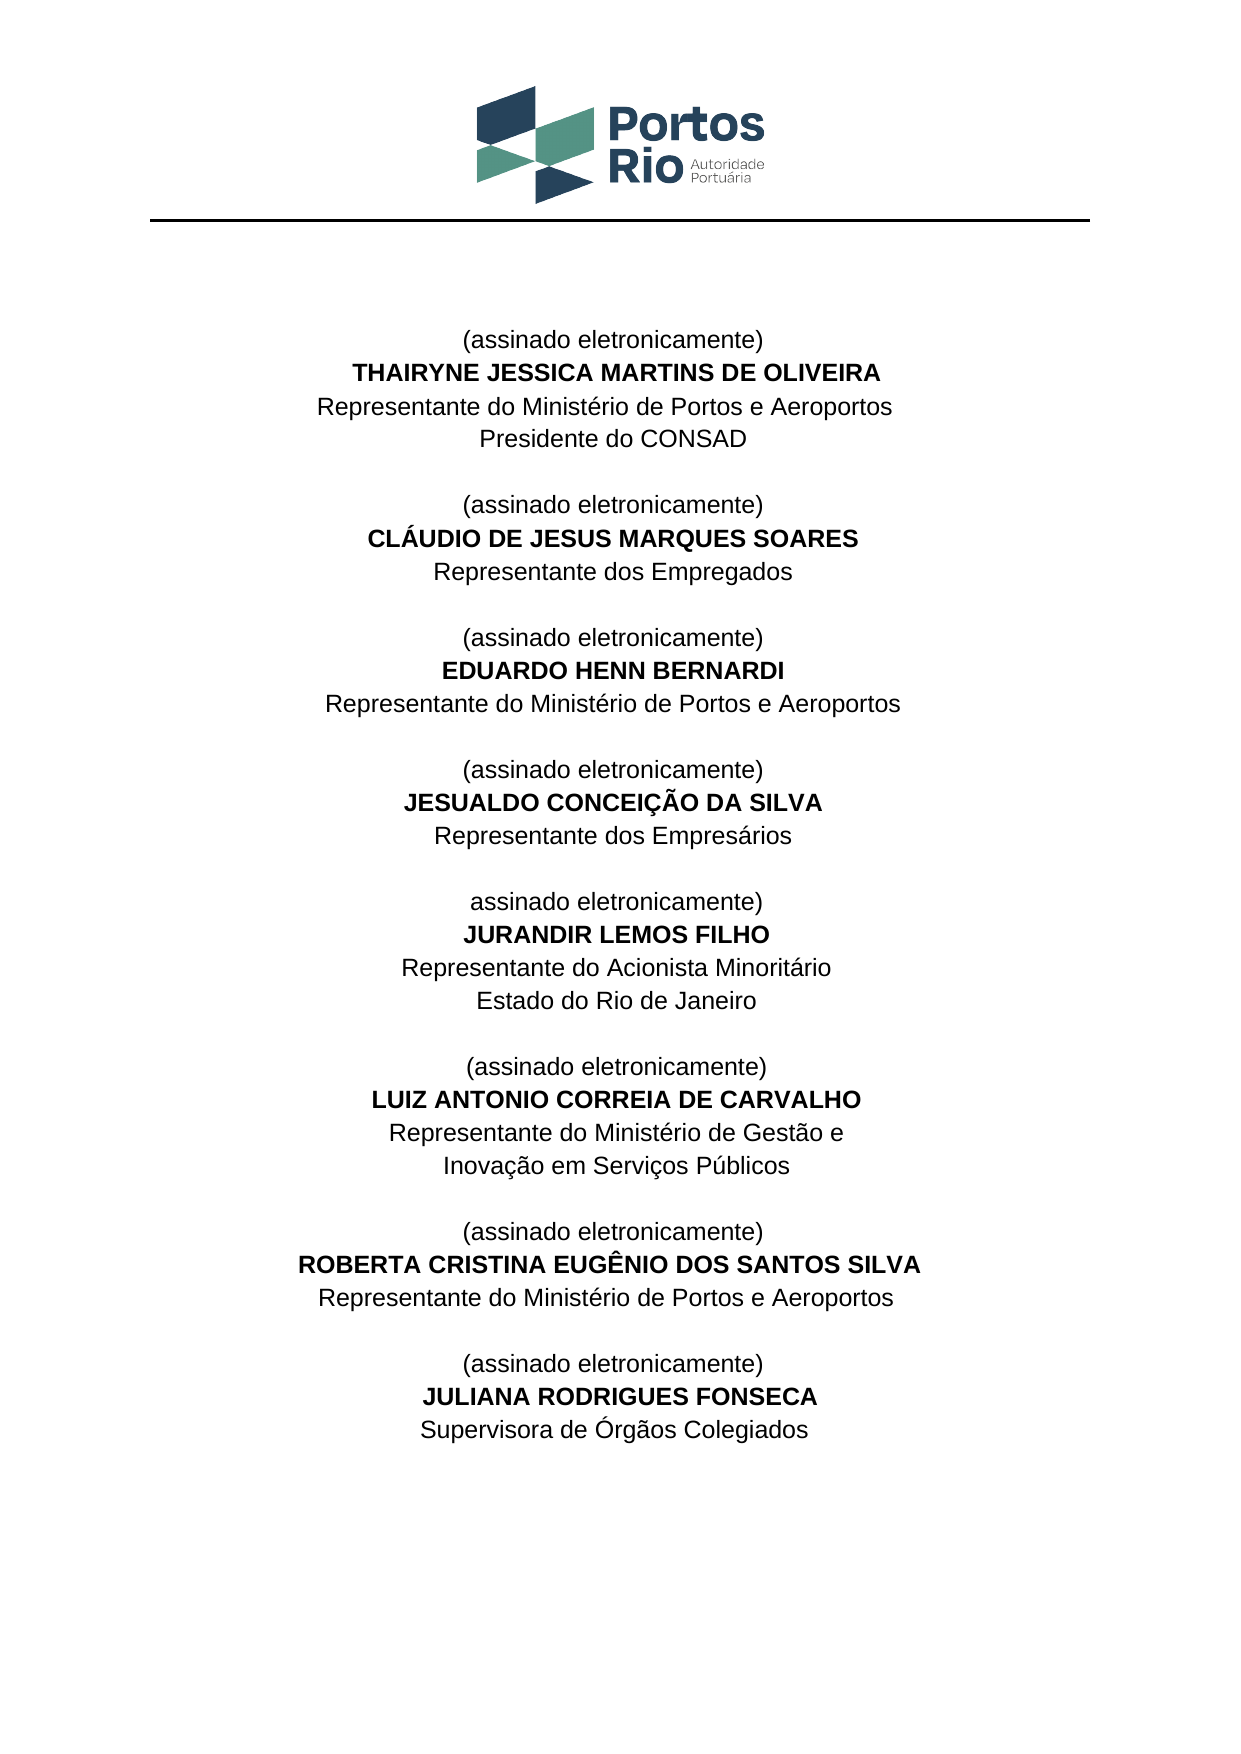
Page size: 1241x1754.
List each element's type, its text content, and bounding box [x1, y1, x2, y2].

text (assinado eletronicamente) [150, 491, 1090, 519]
text assinado eletronicamente) [150, 887, 1090, 916]
text (assinado eletronicamente) [150, 623, 1090, 651]
text Presidente do CONSAD [405, 424, 836, 453]
text Representante dos Empresários [150, 821, 1090, 849]
text ROBERTA CRISTINA EUGÊNIO DOS SANTOS SILVA [150, 1250, 1090, 1279]
text Supervisora de Órgãos Colegiados [150, 1415, 1086, 1444]
text LUIZ ANTONIO CORREIA DE CARVALHO [150, 1085, 1090, 1114]
text JURANDIR LEMOS FILHO [150, 920, 1090, 948]
text Representante do Acionista Minoritário [150, 953, 1090, 982]
text Representante do Ministério de Portos e Aeroportos [150, 391, 1081, 420]
text (assinado eletronicamente) [150, 1349, 1090, 1378]
text JULIANA RODRIGUES FONSECA [150, 1382, 1090, 1411]
text THAIRYNE JESSICA MARTINS DE OLIVEIRA [150, 358, 1090, 387]
text (assinado eletronicamente) [150, 1052, 1090, 1081]
text EDUARDO HENN BERNARDI [150, 656, 1090, 684]
text Inovação em Serviços Públicos [150, 1151, 1090, 1180]
text Estado do Rio de Janeiro [150, 986, 1090, 1014]
text Representante dos Empregados [150, 557, 1090, 585]
text (assinado eletronicamente) [150, 1217, 1090, 1246]
text Representante do Ministério de Gestão e [150, 1118, 1090, 1147]
text CLÁUDIO DE JESUS MARQUES SOARES [150, 523, 1090, 552]
text Representante do Ministério de Portos e Aeroportos [150, 1283, 1090, 1312]
text (assinado eletronicamente) [150, 325, 1090, 354]
text JESUALDO CONCEIÇÃO DA SILVA [150, 788, 1090, 816]
text Representante do Ministério de Portos e Aeroportos [150, 689, 1090, 717]
text (assinado eletronicamente) [150, 755, 1090, 783]
